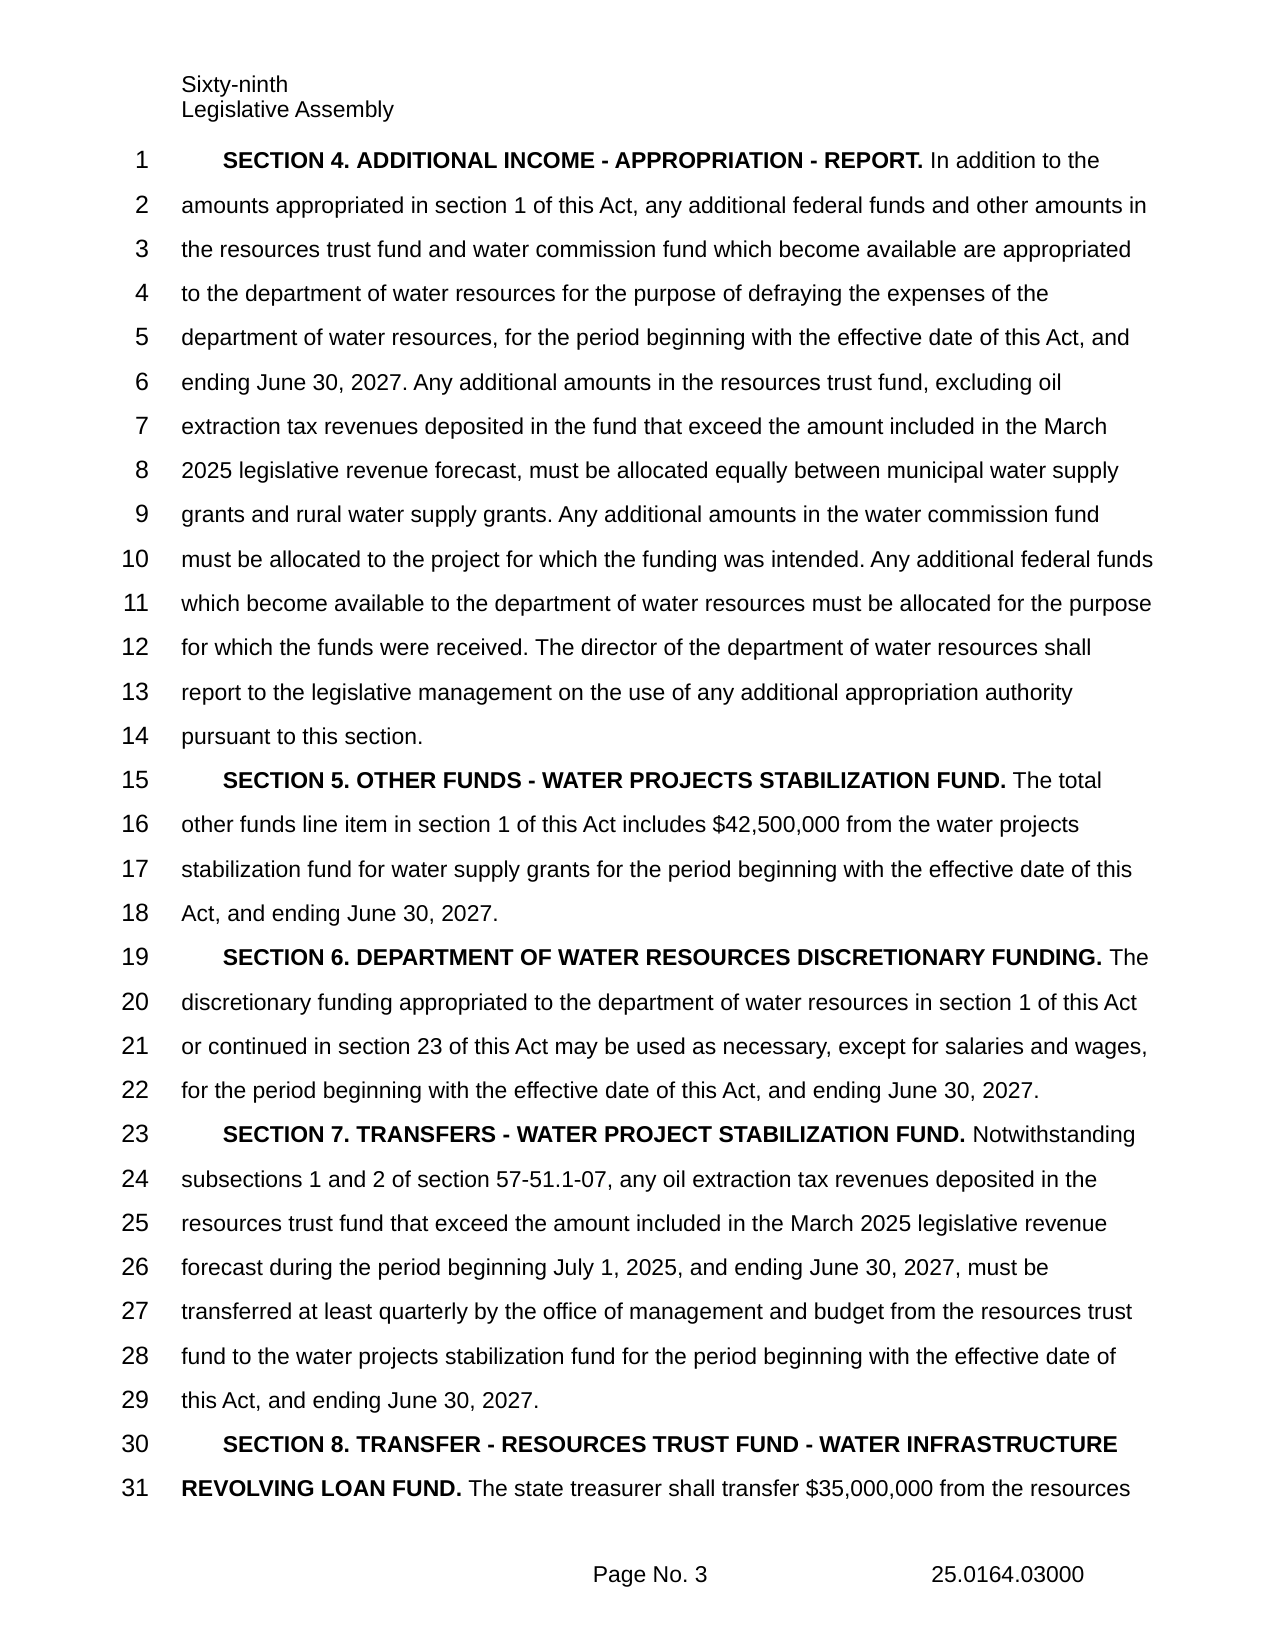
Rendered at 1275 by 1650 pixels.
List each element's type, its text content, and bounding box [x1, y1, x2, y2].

text SECTION 6. DEPARTMENT OF WATER RESOURCES DISCRETIONARY FUNDING. The discretionary funding appropriated to the department of water resources in section 1 of this Act or continued in section 23 of this Act may be used as necessary, except for salaries and wages, for the period beginning with the effective date of this Act, and ending June 30, 2027. [181, 930, 1154, 1107]
text SECTION 8. TRANSFER - RESOURCES TRUST FUND - WATER INFRASTRUCTURE REVOLVING LOAN FUND. The state treasurer shall transfer $35,000,000 from the resources [181, 1417, 1154, 1506]
text SECTION 5. OTHER FUNDS - WATER PROJECTS STABILIZATION FUND. The total other funds line item in section 1 of this Act includes $42,500,000 from the water projects stabilization fund for water supply grants for the period beginning with the effective date of this Act, and ending June 30, 2027. [181, 753, 1154, 930]
text SECTION 4. ADDITIONAL INCOME - APPROPRIATION - REPORT. In addition to the amounts appropriated in section 1 of this Act, any additional federal funds and other amounts in the resources trust fund and water commission fund which become available are appropriated to the department of water resources for the purpose of defraying the expenses of the department of water resources, for the period beginning with the effective date of this Act, and ending June 30, 2027. Any additional amounts in the resources trust fund, excluding oil extraction tax revenues deposited in the fund that exceed the amount included in the March 2025 legislative revenue forecast, must be allocated equally between municipal water supply grants and rural water supply grants. Any additional amounts in the water commission fund must be allocated to the project for which the funding was intended. Any additional federal funds which become available to the department of water resources must be allocated for the purpose for which the funds were received. The director of the department of water resources shall report to the legislative management on the use of any additional appropriation authority pursuant to this section. [181, 133, 1154, 753]
text SECTION 7. TRANSFERS - WATER PROJECT STABILIZATION FUND. Notwithstanding subsections 1 and 2 of section 57‑51.1‑07, any oil extraction tax revenues deposited in the resources trust fund that exceed the amount included in the March 2025 legislative revenue forecast during the period beginning July 1, 2025, and ending June 30, 2027, must be transferred at least quarterly by the office of management and budget from the resources trust fund to the water projects stabilization fund for the period beginning with the effective date of this Act, and ending June 30, 2027. [181, 1107, 1154, 1417]
